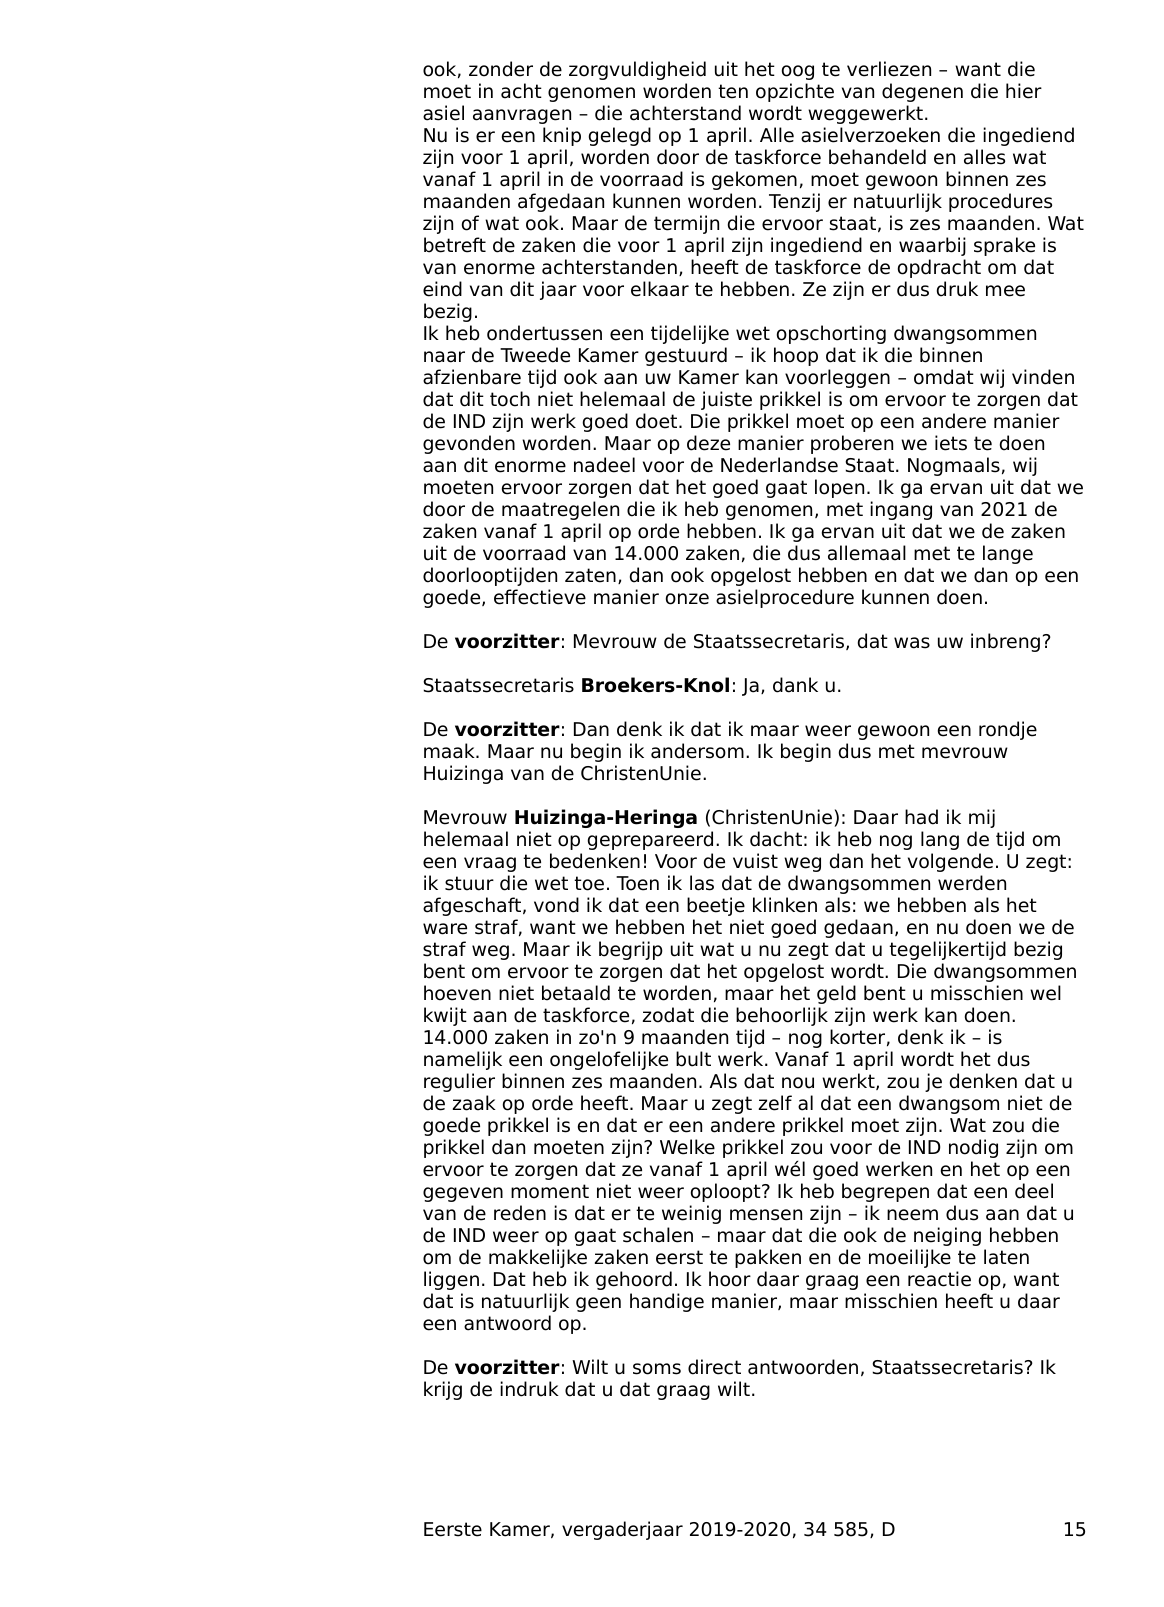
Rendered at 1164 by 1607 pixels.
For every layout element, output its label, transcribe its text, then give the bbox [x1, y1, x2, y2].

text Nu is er een knip gelegd op 1 april. Alle asielverzoeken die ingediend zijn voor 1 april, worden door de taskforce behandeld en alles wat vanaf 1 april in de voorraad is gekomen, moet gewoon binnen zes maanden afgedaan kunnen worden. Tenzij er natuurlijk procedures zijn of wat ook. Maar de termijn die ervoor staat, is zes maanden. Wat betreft de zaken die voor 1 april zijn ingediend en waarbij sprake is van enorme achterstanden, heeft de taskforce de opdracht om dat eind van dit jaar voor elkaar te hebben. Ze zijn er dus druk mee bezig. [422, 125, 1087, 323]
text De voorzitter: Wilt u soms direct antwoorden, Staatssecretaris? Ik krijg de indruk dat u dat graag wilt. [422, 1357, 1087, 1401]
text De voorzitter: Dan denk ik dat ik maar weer gewoon een rondje maak. Maar nu begin ik andersom. Ik begin dus met mevrouw Huizinga van de ChristenUnie. [422, 719, 1087, 785]
text ook, zonder de zorgvuldigheid uit het oog te verliezen – want die moet in acht genomen worden ten opzichte van degenen die hier asiel aanvragen – die achterstand wordt weggewerkt. [422, 59, 1087, 125]
text De voorzitter: Mevrouw de Staatssecretaris, dat was uw inbreng? [422, 631, 1087, 653]
text Staatssecretaris Broekers-Knol: Ja, dank u. [422, 675, 1087, 697]
text Mevrouw Huizinga-Heringa (ChristenUnie): Daar had ik mij helemaal niet op geprepareerd. Ik dacht: ik heb nog lang de tijd om een vraag te bedenken! Voor de vuist weg dan het volgende. U zegt: ik stuur die wet toe. Toen ik las dat de dwangsommen werden afgeschaft, vond ik dat een beetje klinken als: we hebben als het ware straf, want we hebben het niet goed gedaan, en nu doen we de straf weg. Maar ik begrijp uit wat u nu zegt dat u tegelijkertijd bezig bent om ervoor te zorgen dat het opgelost wordt. Die dwangsommen hoeven niet betaald te worden, maar het geld bent u misschien wel kwijt aan de taskforce, zodat die behoorlijk zijn werk kan doen. 14.000 zaken in zo'n 9 maanden tijd – nog korter, denk ik – is namelijk een ongelofelijke bult werk. Vanaf 1 april wordt het dus regulier binnen zes maanden. Als dat nou werkt, zou je denken dat u de zaak op orde heeft. Maar u zegt zelf al dat een dwangsom niet de goede prikkel is en dat er een andere prikkel moet zijn. Wat zou die prikkel dan moeten zijn? Welke prikkel zou voor de IND nodig zijn om ervoor te zorgen dat ze vanaf 1 april wél goed werken en het op een gegeven moment niet weer oploopt? Ik heb begrepen dat een deel van de reden is dat er te weinig mensen zijn – ik neem dus aan dat u de IND weer op gaat schalen – maar dat die ook de neiging hebben om de makkelijke zaken eerst te pakken en de moeilijke te laten liggen. Dat heb ik gehoord. Ik hoor daar graag een reactie op, want dat is natuurlijk geen handige manier, maar misschien heeft u daar een antwoord op. [422, 807, 1087, 1335]
text Ik heb ondertussen een tijdelijke wet opschorting dwangsommen naar de Tweede Kamer gestuurd – ik hoop dat ik die binnen afzienbare tijd ook aan uw Kamer kan voorleggen – omdat wij vinden dat dit toch niet helemaal de juiste prikkel is om ervoor te zorgen dat de IND zijn werk goed doet. Die prikkel moet op een andere manier gevonden worden. Maar op deze manier proberen we iets te doen aan dit enorme nadeel voor de Nederlandse Staat. Nogmaals, wij moeten ervoor zorgen dat het goed gaat lopen. Ik ga ervan uit dat we door de maatregelen die ik heb genomen, met ingang van 2021 de zaken vanaf 1 april op orde hebben. Ik ga ervan uit dat we de zaken uit de voorraad van 14.000 zaken, die dus allemaal met te lange doorlooptijden zaten, dan ook opgelost hebben en dat we dan op een goede, effectieve manier onze asielprocedure kunnen doen. [422, 323, 1087, 608]
